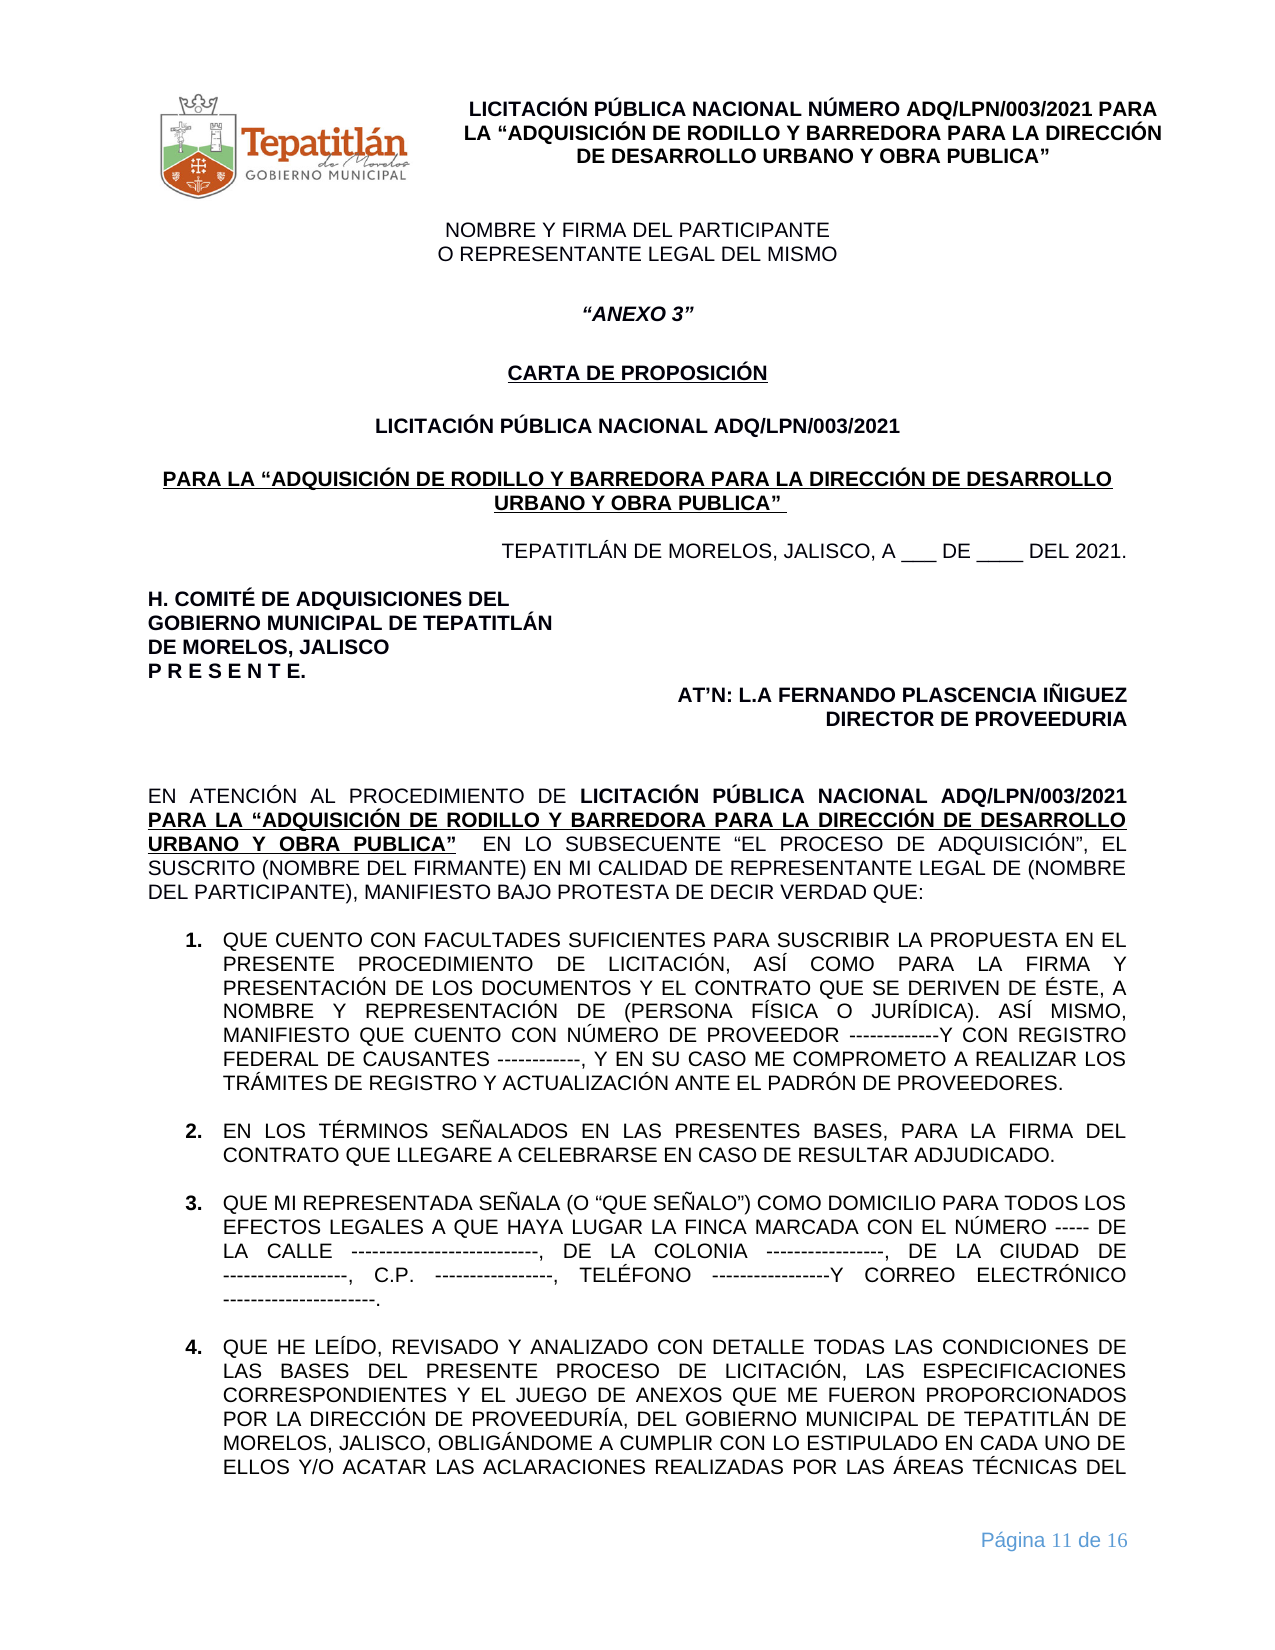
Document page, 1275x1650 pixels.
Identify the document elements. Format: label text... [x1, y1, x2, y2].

text TEPATITLÁN DE MORELOS, JALISCO, A ___ DE ____ DEL 2021. [148, 539, 1127, 563]
list EN LOS TÉRMINOS SEÑALADOS EN LAS PRESENTES BASES, PARA LA FIRMA DEL CONTRATO QUE LLEGARE A CELEBRARSE EN CASO DE RESULTAR ADJUDICADO. [185, 1119, 1127, 1167]
text URBANO Y OBRA PUBLICA” EN LO SUBSECUENTE “EL PROCESO DE ADQUISICIÓN”, EL SUSCRITO (NOMBRE DEL FIRMANTE) EN MI CALIDAD DE REPRESENTANTE LEGAL DE (NOMBRE DEL PARTICIPANTE), MANIFIESTO BAJO PROTESTA DE DECIR VERDAD QUE: [148, 830, 1127, 903]
text NOMBRE Y FIRMA DEL PARTICIPANTE [148, 217, 1127, 241]
text O REPRESENTANTE LEGAL DEL MISMO [148, 241, 1127, 265]
text “ANEXO 3” [148, 301, 1127, 325]
picture [148, 93, 426, 208]
text DE MORELOS, JALISCO [148, 635, 1127, 659]
text CARTA DE PROPOSICIÓN [148, 361, 1127, 385]
text LICITACIÓN PÚBLICA NACIONAL ADQ/LPN/003/2021 [148, 414, 1127, 438]
text EN ATENCIÓN AL PROCEDIMIENTO DE LICITACIÓN PÚBLICA NACIONAL ADQ/LPN/003/2021 PARA LA “ADQUISICIÓN DE RODILLO Y BARREDORA PARA LA DIRECCIÓN DE DESARROLLO [148, 784, 1127, 829]
text GOBIERNO MUNICIPAL DE TEPATITLÁN [148, 611, 1127, 635]
list QUE MI REPRESENTADA SEÑALA (O “QUE SEÑALO”) COMO DOMICILIO PARA TODOS LOS EFECTOS LEGALES A QUE HAYA LUGAR LA FINCA MARCADA CON EL NÚMERO ----- DE LA CALLE ---------------------------, DE LA COLONIA -----------------, DE LA CIUDAD DE ------------------, C.P. -----------------, TELÉFONO -----------------Y CORREO ELECTRÓNICO ----------------------. [185, 1191, 1127, 1311]
text AT’N: L.A FERNANDO PLASCENCIA IÑIGUEZ [148, 683, 1127, 707]
text PARA LA “ADQUISICIÓN DE RODILLO Y BARREDORA PARA LA DIRECCIÓN DE DESARROLLO URBANO Y OBRA PUBLICA” [148, 467, 1127, 515]
list QUE CUENTO CON FACULTADES SUFICIENTES PARA SUSCRIBIR LA PROPUESTA EN EL PRESENTE PROCEDIMIENTO DE LICITACIÓN, ASÍ COMO PARA LA FIRMA Y PRESENTACIÓN DE LOS DOCUMENTOS Y EL CONTRATO QUE SE DERIVEN DE ÉSTE, A NOMBRE Y REPRESENTACIÓN DE (PERSONA FÍSICA O JURÍDICA). ASÍ MISMO, MANIFIESTO QUE CUENTO CON NÚMERO DE PROVEEDOR -------------Y CON REGISTRO FEDERAL DE CAUSANTES ------------, Y EN SU CASO ME COMPROMETO A REALIZAR LOS TRÁMITES DE REGISTRO Y ACTUALIZACIÓN ANTE EL PADRÓN DE PROVEEDORES. [185, 927, 1127, 1095]
text P R E S E N T E. [148, 659, 1127, 683]
text H. COMITÉ DE ADQUISICIONES DEL [148, 587, 1127, 611]
list QUE HE LEÍDO, REVISADO Y ANALIZADO CON DETALLE TODAS LAS CONDICIONES DE LAS BASES DEL PRESENTE PROCESO DE LICITACIÓN, LAS ESPECIFICACIONES CORRESPONDIENTES Y EL JUEGO DE ANEXOS QUE ME FUERON PROPORCIONADOS POR LA DIRECCIÓN DE PROVEEDURÍA, DEL GOBIERNO MUNICIPAL DE TEPATITLÁN DE MORELOS, JALISCO, OBLIGÁNDOME A CUMPLIR CON LO ESTIPULADO EN CADA UNO DE ELLOS Y/O ACATAR LAS ACLARACIONES REALIZADAS POR LAS ÁREAS TÉCNICAS DEL [185, 1335, 1127, 1478]
text DIRECTOR DE PROVEEDURIA [148, 707, 1127, 731]
